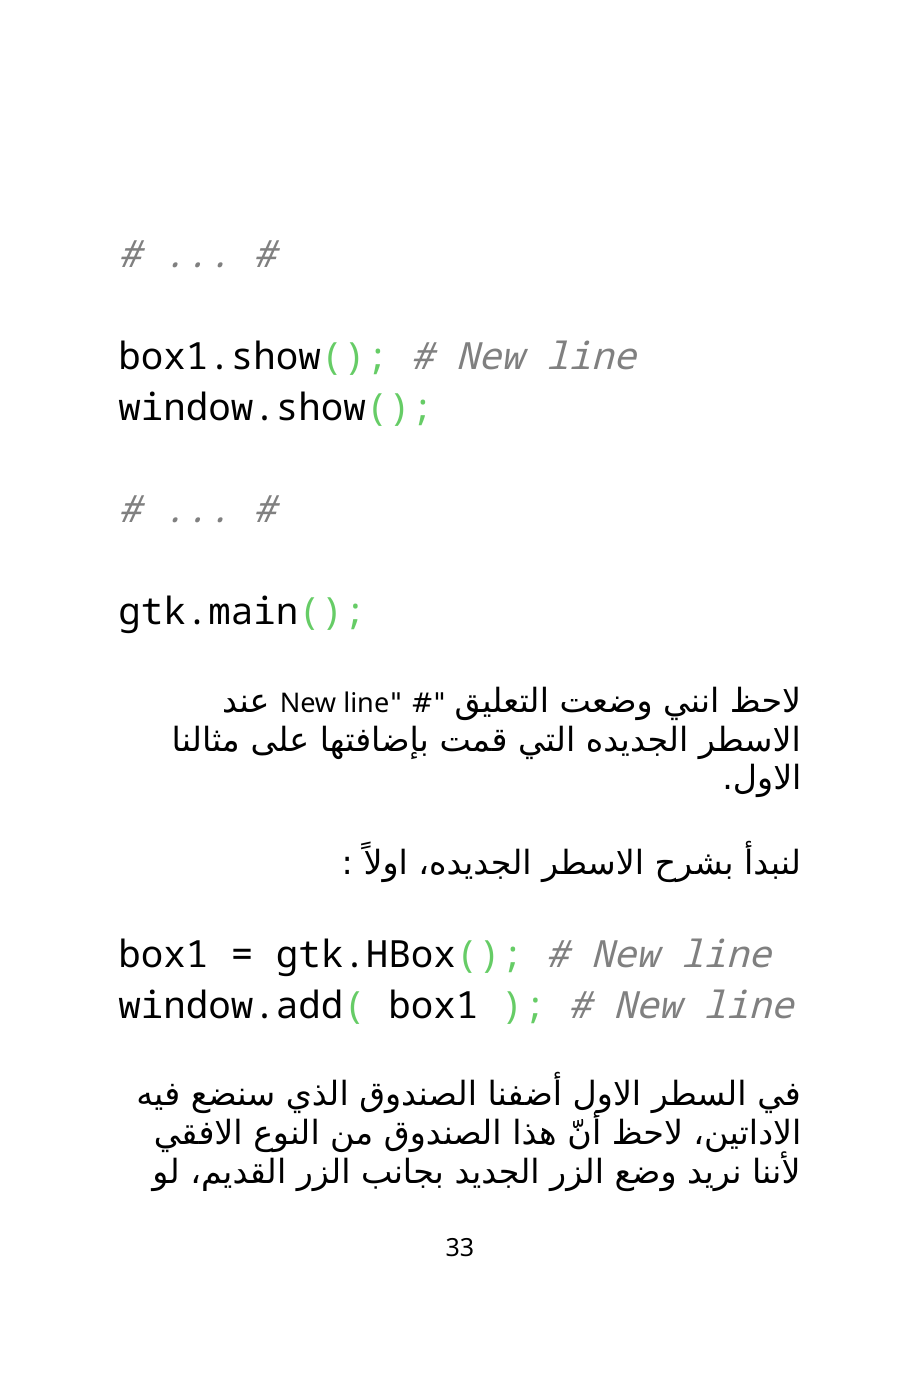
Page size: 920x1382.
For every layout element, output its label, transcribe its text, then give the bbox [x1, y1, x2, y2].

text لنبدأ بشرح الاسطر الجديده، اولاً : [118, 843, 801, 882]
text # ... # [118, 483, 801, 534]
text في السطر الاول أضفنا الصندوق الذي سنضع فيه الاداتين، لاحظ أنّ هذا الصندوق من النوع الافقي لأننا نريد وضع الزر الجديد بجانب الزر القديم، لو كنا نريد وضع الزر الجديد اسفل الزر القديم لأستخدمنا صندوق من النوع VBox، كما إننا لم نمرر أي بارامترات لأننا نُريد القيم الإفتراضية للبارامترات و التي تحدثنا عنها عندما وضعنا تعريف HBox و VBox. [118, 1075, 801, 1191]
text window.show(); [118, 381, 801, 432]
text gtk.main(); [118, 585, 801, 636]
text box1 = gtk.HBox(); # New line [118, 927, 801, 978]
text # ... # [118, 227, 801, 278]
text لاحظ انني وضعت التعليق "# "New line عند الاسطر الجديده التي قمت بإضافتها على مثالنا الاول. [118, 681, 801, 798]
text window.add( box1 ); # New line [118, 978, 801, 1029]
text box1.show(); # New line [118, 329, 801, 381]
